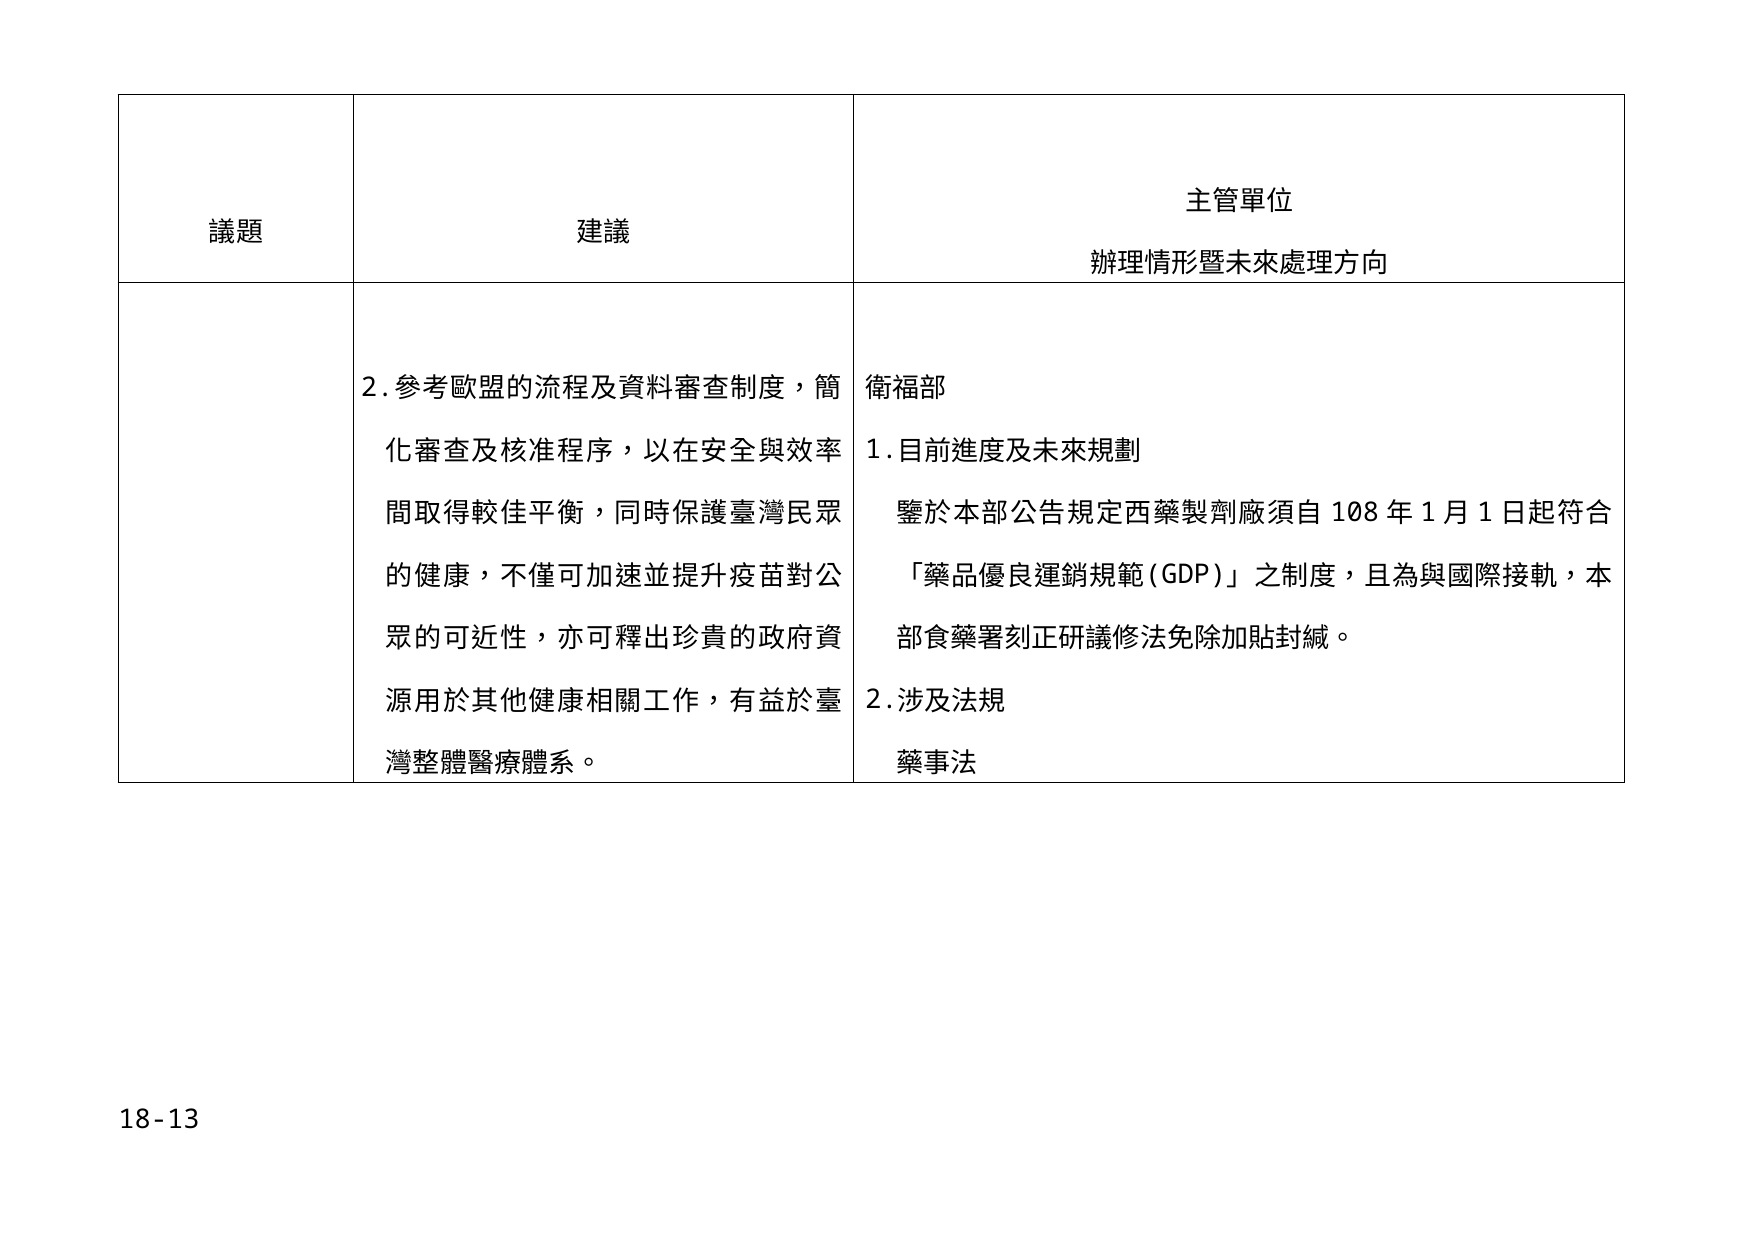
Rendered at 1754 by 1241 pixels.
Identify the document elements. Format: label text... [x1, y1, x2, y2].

table_cell 2.參考歐盟的流程及資料審查制度，簡化審查及核准程序，以在安全與效率間取得較佳平衡，同時保護臺灣民眾的健康，不僅可加速並提升疫苗對公眾的可近性，亦可釋出珍貴的政府資源用於其他健康相關工作，有益於臺灣整體醫療體系。 [354, 283, 853, 782]
table_header 主管單位 辦理情形暨未來處理方向 [854, 95, 1624, 282]
table_cell [119, 283, 353, 782]
table_header 議題 [119, 95, 353, 282]
table_cell 衛福部 1.目前進度及未來規劃 鑒於本部公告規定西藥製劑廠須自108年1月1日起符合「藥品優良運銷規範(GDP)」之制度，且為與國際接軌，本部食藥署刻正研議修法免除加貼封緘。 2.涉及法規 藥事法 [854, 283, 1624, 782]
table_header 建議 [354, 95, 853, 282]
